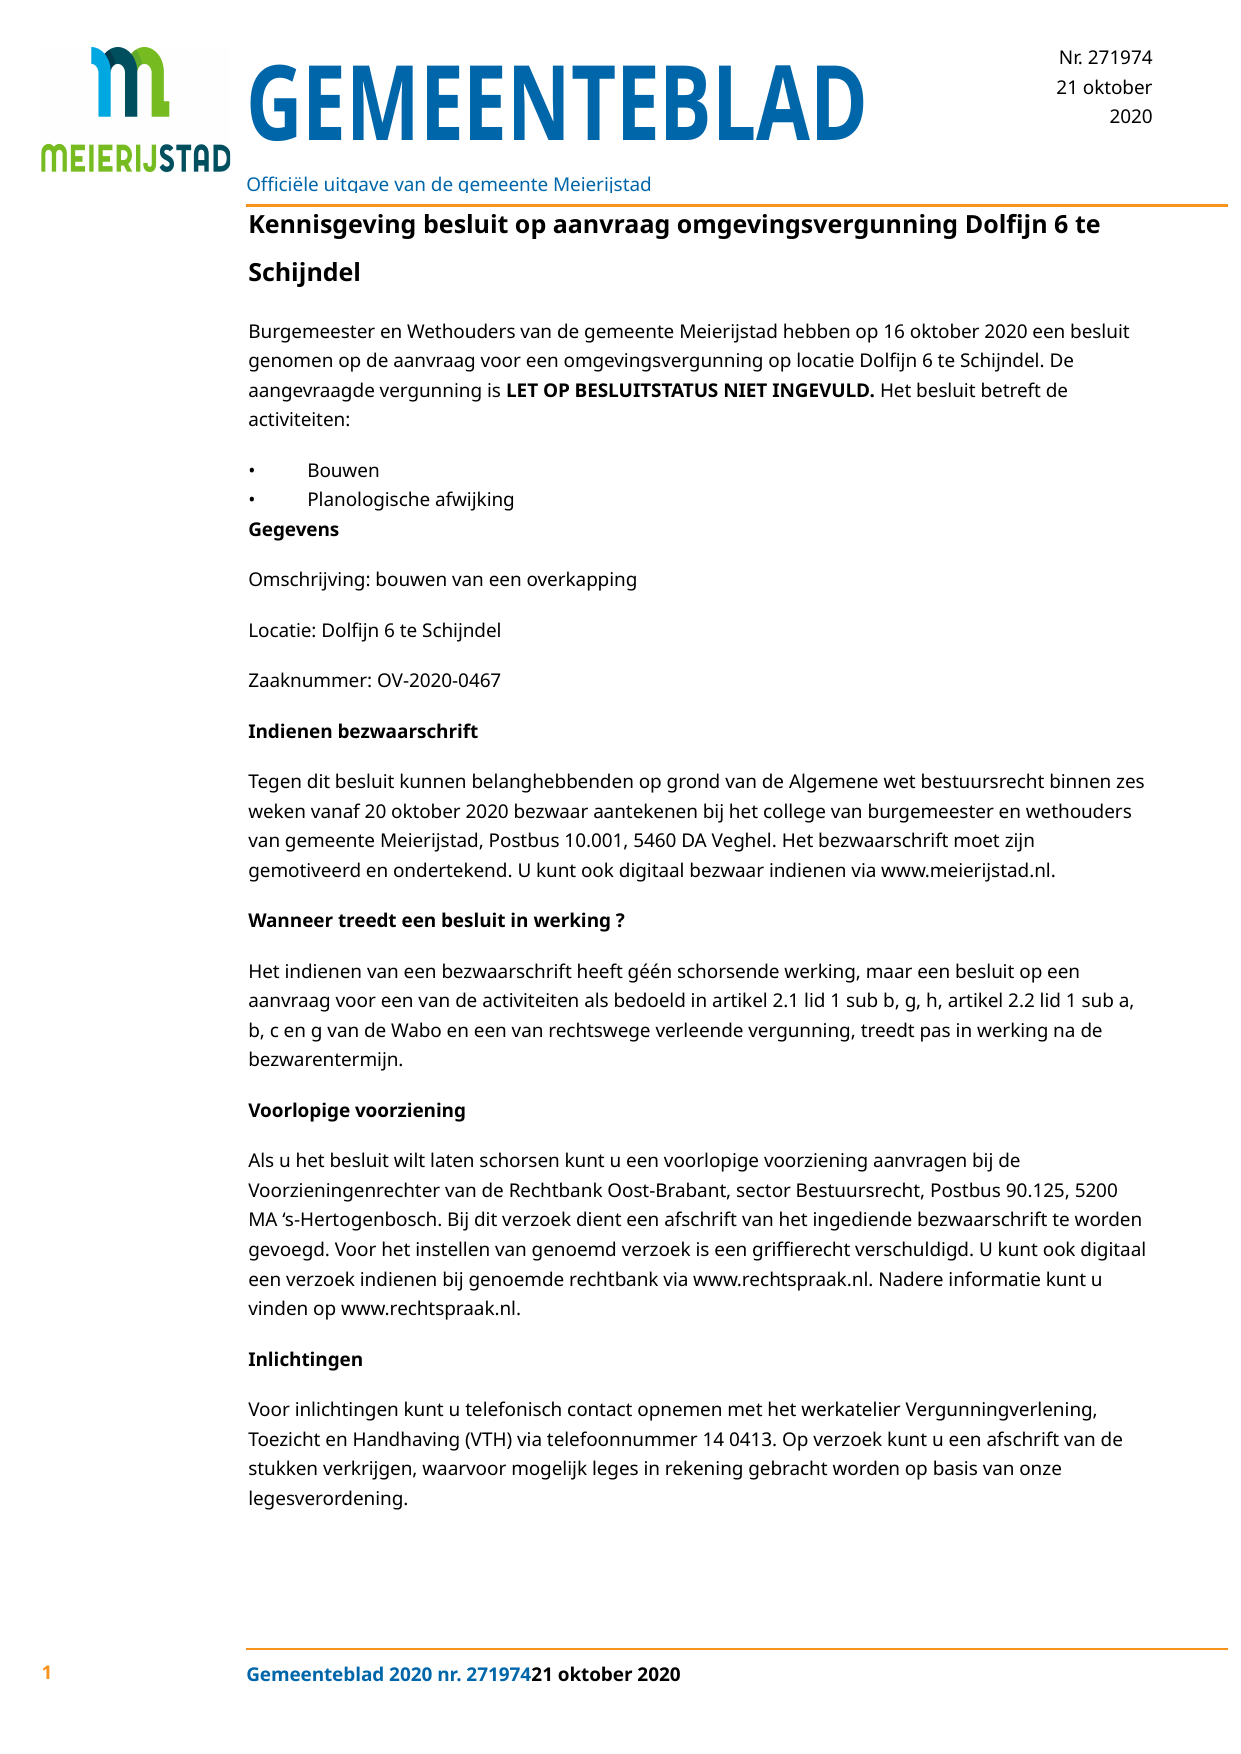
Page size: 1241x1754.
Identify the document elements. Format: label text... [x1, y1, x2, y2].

list Planologische afwijking [248, 487, 1152, 512]
text Inlichtingen [248, 1346, 1152, 1372]
text Indienen bezwaarschrift [248, 718, 1152, 744]
list Bouwen [248, 457, 1152, 483]
text Omschrijving: bouwen van een overkapping [248, 567, 1152, 592]
text Voor inlichtingen kunt u telefonisch contact opnemen met het werkatelier Vergunningverlening, Toezicht en Handhaving (VTH) via telefoonnummer 14 0413. Op verzoek kunt u een afschrift van de stukken verkrijgen, waarvoor mogelijk leges in rekening gebracht worden op basis van onze legesverordening. [248, 1396, 1152, 1511]
text Het indienen van een bezwaarschrift heeft géén schorsende werking, maar een besluit op een aanvraag voor een van de activiteiten als bedoeld in artikel 2.1 lid 1 sub b, g, h, artikel 2.2 lid 1 sub a, b, c en g van de Wabo en een van rechtswege verleende vergunning, treedt pas in werking na de bezwarentermijn. [248, 958, 1152, 1072]
text Gegevens [248, 516, 1152, 542]
text Tegen dit besluit kunnen belanghebbenden op grond van de Algemene wet bestuursrecht binnen zes weken vanaf 20 oktober 2020 bezwaar aantekenen bij het college van burgemeester en wethouders van gemeente Meierijstad, Postbus 10.001, 5460 DA Veghel. Het bezwaarschrift moet zijn gemotiveerd en ondertekend. U kunt ook digitaal bezwaar indienen via www.meierijstad.nl. [248, 768, 1152, 883]
text Kennisgeving besluit op aanvraag omgevingsvergunning Dolfijn 6 te Schijndel [248, 207, 1152, 288]
text Voorlopige voorziening [248, 1097, 1152, 1123]
text Als u het besluit wilt laten schorsen kunt u een voorlopige voorziening aanvragen bij de Voorzieningenrechter van de Rechtbank Oost-Brabant, sector Bestuursrecht, Postbus 90.125, 5200 MA ‘s-Hertogenbosch. Bij dit verzoek dient een afschrift van het ingediende bezwaarschrift te worden gevoegd. Voor het instellen van genoemd verzoek is een griffierecht verschuldigd. U kunt ook digitaal een verzoek indienen bij genoemde rechtbank via www.rechtspraak.nl. Nadere informatie kunt u vinden op www.rechtspraak.nl. [248, 1147, 1152, 1321]
text Locatie: Dolfijn 6 te Schijndel [248, 617, 1152, 643]
text Burgemeester en Wethouders van de gemeente Meierijstad hebben op 16 oktober 2020 een besluit genomen op de aanvraag voor een omgevingsvergunning op locatie Dolfijn 6 te Schijndel. De aangevraagde vergunning is LET OP BESLUITSTATUS NIET INGEVULD. Het besluit betreft de activiteiten: [248, 318, 1152, 432]
text Wanneer treedt een besluit in werking ? [248, 907, 1152, 933]
picture [41, 47, 231, 172]
text Zaaknummer: OV-2020-0467 [248, 667, 1152, 693]
